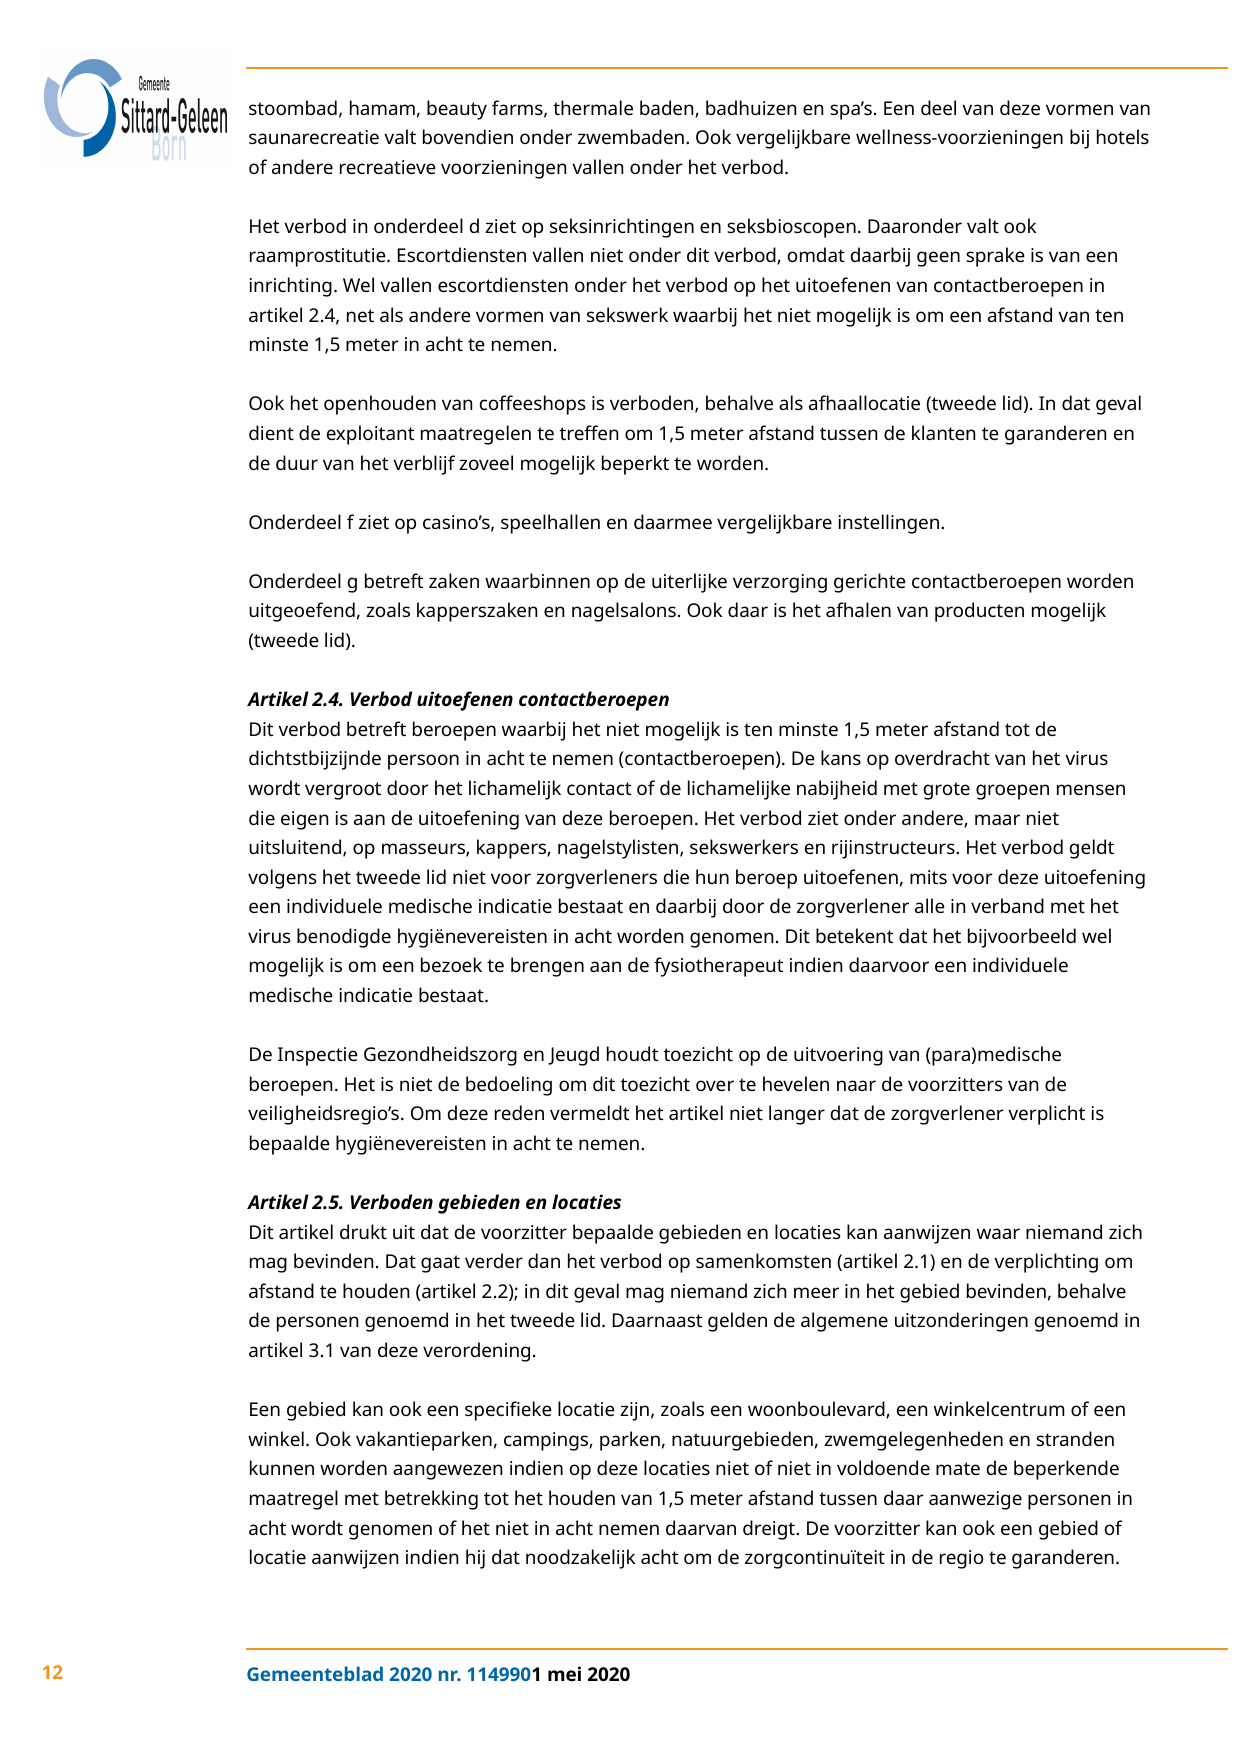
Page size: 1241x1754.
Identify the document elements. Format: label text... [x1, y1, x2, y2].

text Dit verbod betreft beroepen waarbij het niet mogelijk is ten minste 1,5 meter afstand tot de dichtstbijzijnde persoon in acht te nemen (contactberoepen). De kans op overdracht van het virus wordt vergroot door het lichamelijk contact of de lichamelijke nabijheid met grote groepen mensen die eigen is aan de uitoefening van deze beroepen. Het verbod ziet onder andere, maar niet uitsluitend, op masseurs, kappers, nagelstylisten, sekswerkers en rijinstructeurs. Het verbod geldt volgens het tweede lid niet voor zorgverleners die hun beroep uitoefenen, mits voor deze uitoefening een individuele medische indicatie bestaat en daarbij door de zorgverlener alle in verband met het virus benodigde hygiënevereisten in acht worden genomen. Dit betekent dat het bijvoorbeeld wel mogelijk is om een bezoek te brengen aan de fysiotherapeut indien daarvoor een individuele medische indicatie bestaat. [248, 716, 1152, 1008]
text Ook het openhouden van coffeeshops is verboden, behalve als afhaallocatie (tweede lid). In dat geval dient de exploitant maatregelen te treffen om 1,5 meter afstand tussen de klanten te garanderen en de duur van het verblijf zoveel mogelijk beperkt te worden. [248, 391, 1152, 476]
text stoombad, hamam, beauty farms, thermale baden, badhuizen en spa’s. Een deel van deze vormen van saunarecreatie valt bovendien onder zwembaden. Ook vergelijkbare wellness-voorzieningen bij hotels of andere recreatieve voorzieningen vallen onder het verbod. [248, 95, 1152, 180]
text Artikel 2.5. Verboden gebieden en locaties [248, 1189, 1152, 1215]
text Een gebied kan ook een specifieke locatie zijn, zoals een woonboulevard, een winkelcentrum of een winkel. Ook vakantieparken, campings, parken, natuurgebieden, zwemgelegenheden en stranden kunnen worden aangewezen indien op deze locaties niet of niet in voldoende mate de beperkende maatregel met betrekking tot het houden van 1,5 meter afstand tussen daar aanwezige personen in acht wordt genomen of het niet in acht nemen daarvan dreigt. De voorzitter kan ook een gebied of locatie aanwijzen indien hij dat noodzakelijk acht om de zorgcontinuïteit in de regio te garanderen. [248, 1396, 1152, 1570]
text De Inspectie Gezondheidszorg en Jeugd houdt toezicht op de uitvoering van (para)medische beroepen. Het is niet de bedoeling om dit toezicht over te hevelen naar de voorzitters van de veiligheidsregio’s. Om deze reden vermeldt het artikel niet langer dat de zorgverlener verplicht is bepaalde hygiënevereisten in acht te nemen. [248, 1041, 1152, 1156]
text Het verbod in onderdeel d ziet op seksinrichtingen en seksbioscopen. Daaronder valt ook raamprostitutie. Escortdiensten vallen niet onder dit verbod, omdat daarbij geen sprake is van een inrichting. Wel vallen escortdiensten onder het verbod op het uitoefenen van contactberoepen in artikel 2.4, net als andere vormen van sekswerk waarbij het niet mogelijk is om een afstand van ten minste 1,5 meter in acht te nemen. [248, 213, 1152, 357]
text Artikel 2.4. Verbod uitoefenen contactberoepen [248, 686, 1152, 712]
text Onderdeel f ziet op casino’s, speelhallen en daarmee vergelijkbare instellingen. [248, 509, 1152, 535]
text Dit artikel drukt uit dat de voorzitter bepaalde gebieden en locaties kan aanwijzen waar niemand zich mag bevinden. Dat gaat verder dan het verbod op samenkomsten (artikel 2.1) en de verplichting om afstand te houden (artikel 2.2); in dit geval mag niemand zich meer in het gebied bevinden, behalve de personen genoemd in het tweede lid. Daarnaast gelden de algemene uitzonderingen genoemd in artikel 3.1 van deze verordening. [248, 1219, 1152, 1363]
picture [41, 47, 231, 172]
text Onderdeel g betreft zaken waarbinnen op de uiterlijke verzorging gerichte contactberoepen worden uitgeoefend, zoals kapperszaken en nagelsalons. Ook daar is het afhalen van producten mogelijk (tweede lid). [248, 568, 1152, 653]
